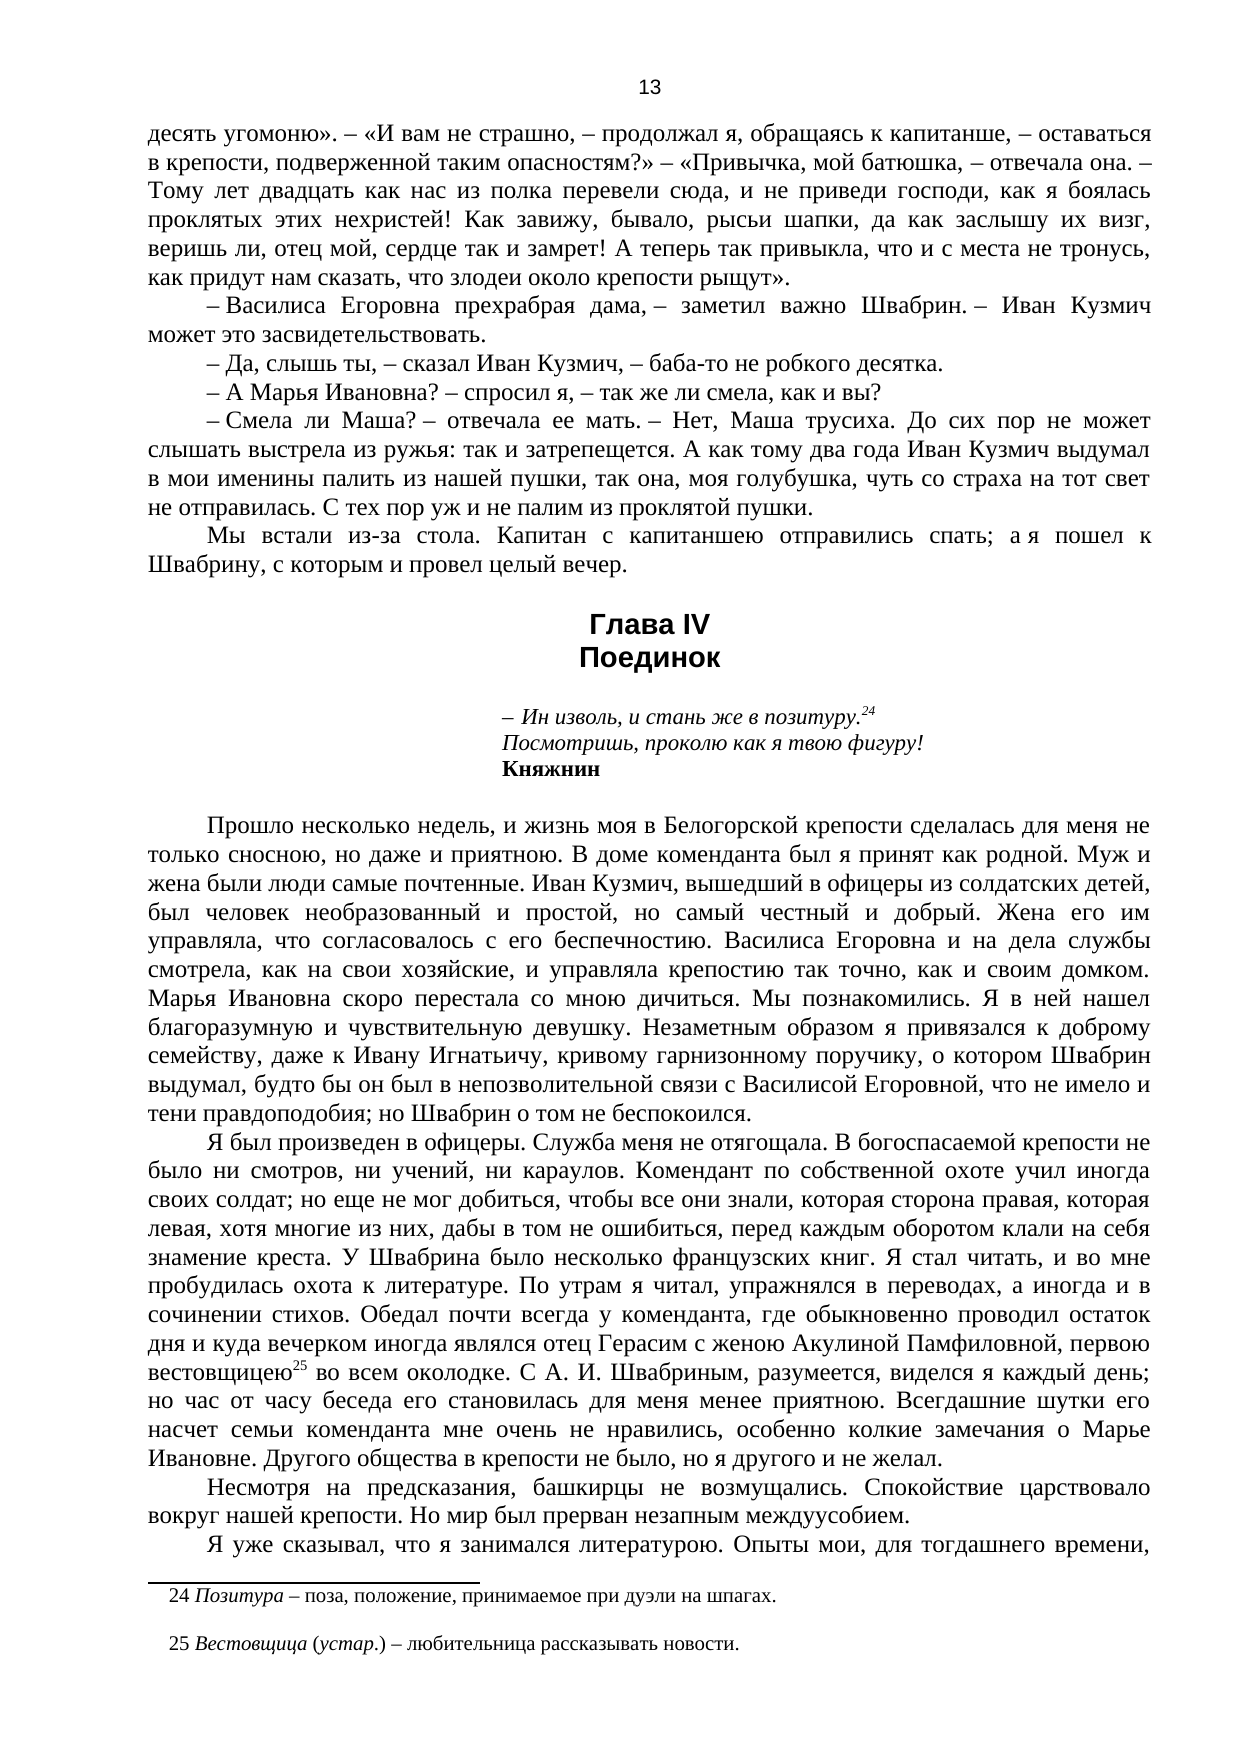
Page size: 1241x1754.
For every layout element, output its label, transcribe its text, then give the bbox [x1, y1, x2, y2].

text десять угомоню». – «И вам не страшно, – продолжал я, обращаясь к капитанше, – оставаться в крепости, подверженной таким опасностям?» – «Привычка, мой батюшка, – отвечала она. – Тому лет двадцать как нас из полка перевели сюда, и не приведи господи, как я боялась проклятых этих нехристей! Как завижу, бывало, рысьи шапки, да как заслышу их визг, веришь ли, отец мой, сердце так и замрет! А теперь так привыкла, что и с места не тронусь, как придут нам сказать, что злодеи около крепости рыщут». [148, 118, 1152, 291]
text Вестовщица (устар.) – любительница рассказывать новости. [148, 1631, 1152, 1655]
text – Да, слышь ты, – сказал Иван Кузмич, – баба‑то не робкого десятка. [148, 348, 1152, 377]
text Я был произведен в офицеры. Служба меня не отягощала. В богоспасаемой крепости не было ни смотров, ни учений, ни караулов. Комендант по собственной охоте учил иногда своих солдат; но еще не мог добиться, чтобы все они знали, которая сторона правая, которая левая, хотя многие из них, дабы в том не ошибиться, перед каждым оборотом клали на себя знамение креста. У Швабрина было несколько французских книг. Я стал читать, и во мне пробудилась охота к литературе. По утрам я читал, упражнялся в переводах, а иногда и в сочинении стихов. Обедал почти всегда у коменданта, где обыкновенно проводил остаток дня и куда вечерком иногда являлся отец Герасим с женою Акулиной Памфиловной, первою вестовщицею во всем околодке. С А. И. Швабриным, разумеется, виделся я каждый день; но час от часу беседа его становилась для меня менее приятною. Всегдашние шутки его насчет семьи коменданта мне очень не нравились, особенно колкие замечания о Марье Ивановне. Другого общества в крепости не было, но я другого и не желал. [148, 1127, 1152, 1472]
subtitle Глава IV [148, 607, 1152, 640]
text – Василиса Егоровна прехрабрая дама, – заметил важно Швабрин. – Иван Кузмич может это засвидетельствовать. [148, 291, 1152, 348]
text Прошло несколько недель, и жизнь моя в Белогорской крепости сделалась для меня не только сносною, но даже и приятною. В доме коменданта был я принят как родной. Муж и жена были люди самые почтенные. Иван Кузмич, вышедший в офицеры из солдатских детей, был человек необразованный и простой, но самый честный и добрый. Жена его им управляла, что согласовалось с его беспечностию. Василиса Егоровна и на дела службы смотрела, как на свои хозяйские, и управляла крепостию так точно, как и своим домком. Марья Ивановна скоро перестала со мною дичиться. Мы познакомились. Я в ней нашел благоразумную и чувствительную девушку. Незаметным образом я привязался к доброму семейству, даже к Ивану Игнатьичу, кривому гарнизонному поручику, о котором Швабрин выдумал, будто бы он был в непозволительной связи с Василисой Егоровной, что не имело и тени правдоподобия; но Швабрин о том не беспокоился. [148, 811, 1152, 1127]
text Я уже сказывал, что я занимался литературою. Опыты мои, для тогдашнего времени, [148, 1529, 1152, 1558]
text – Смела ли Маша? – отвечала ее мать. – Нет, Маша трусиха. До сих пор не может слышать выстрела из ружья: так и затрепещется. А как тому два года Иван Кузмич выдумал в мои именины палить из нашей пушки, так она, моя голубушка, чуть со страха на тот свет не отправилась. С тех пор уж и не палим из проклятой пушки. [148, 406, 1152, 521]
text – А Марья Ивановна? – спросил я, – так же ли смела, как и вы? [148, 377, 1152, 406]
text – Ин изволь, и стань же в позитуру. [460, 703, 1152, 729]
text Несмотря на предсказания, башкирцы не возмущались. Спокойствие царствовало вокруг нашей крепости. Но мир был прерван незапным междуусобием. [148, 1472, 1152, 1529]
text Посмотришь, проколю как я твою фигуру! [460, 729, 1152, 755]
text Позитура – поза, положение, принимаемое при дуэли на шпагах. [148, 1583, 1152, 1607]
subtitle Поединок [148, 640, 1152, 674]
text Княжнин [460, 755, 1152, 782]
text Мы встали из‑за стола. Капитан с капитаншею отправились спать; а я пошел к Швабрину, с которым и провел целый вечер. [148, 521, 1152, 578]
